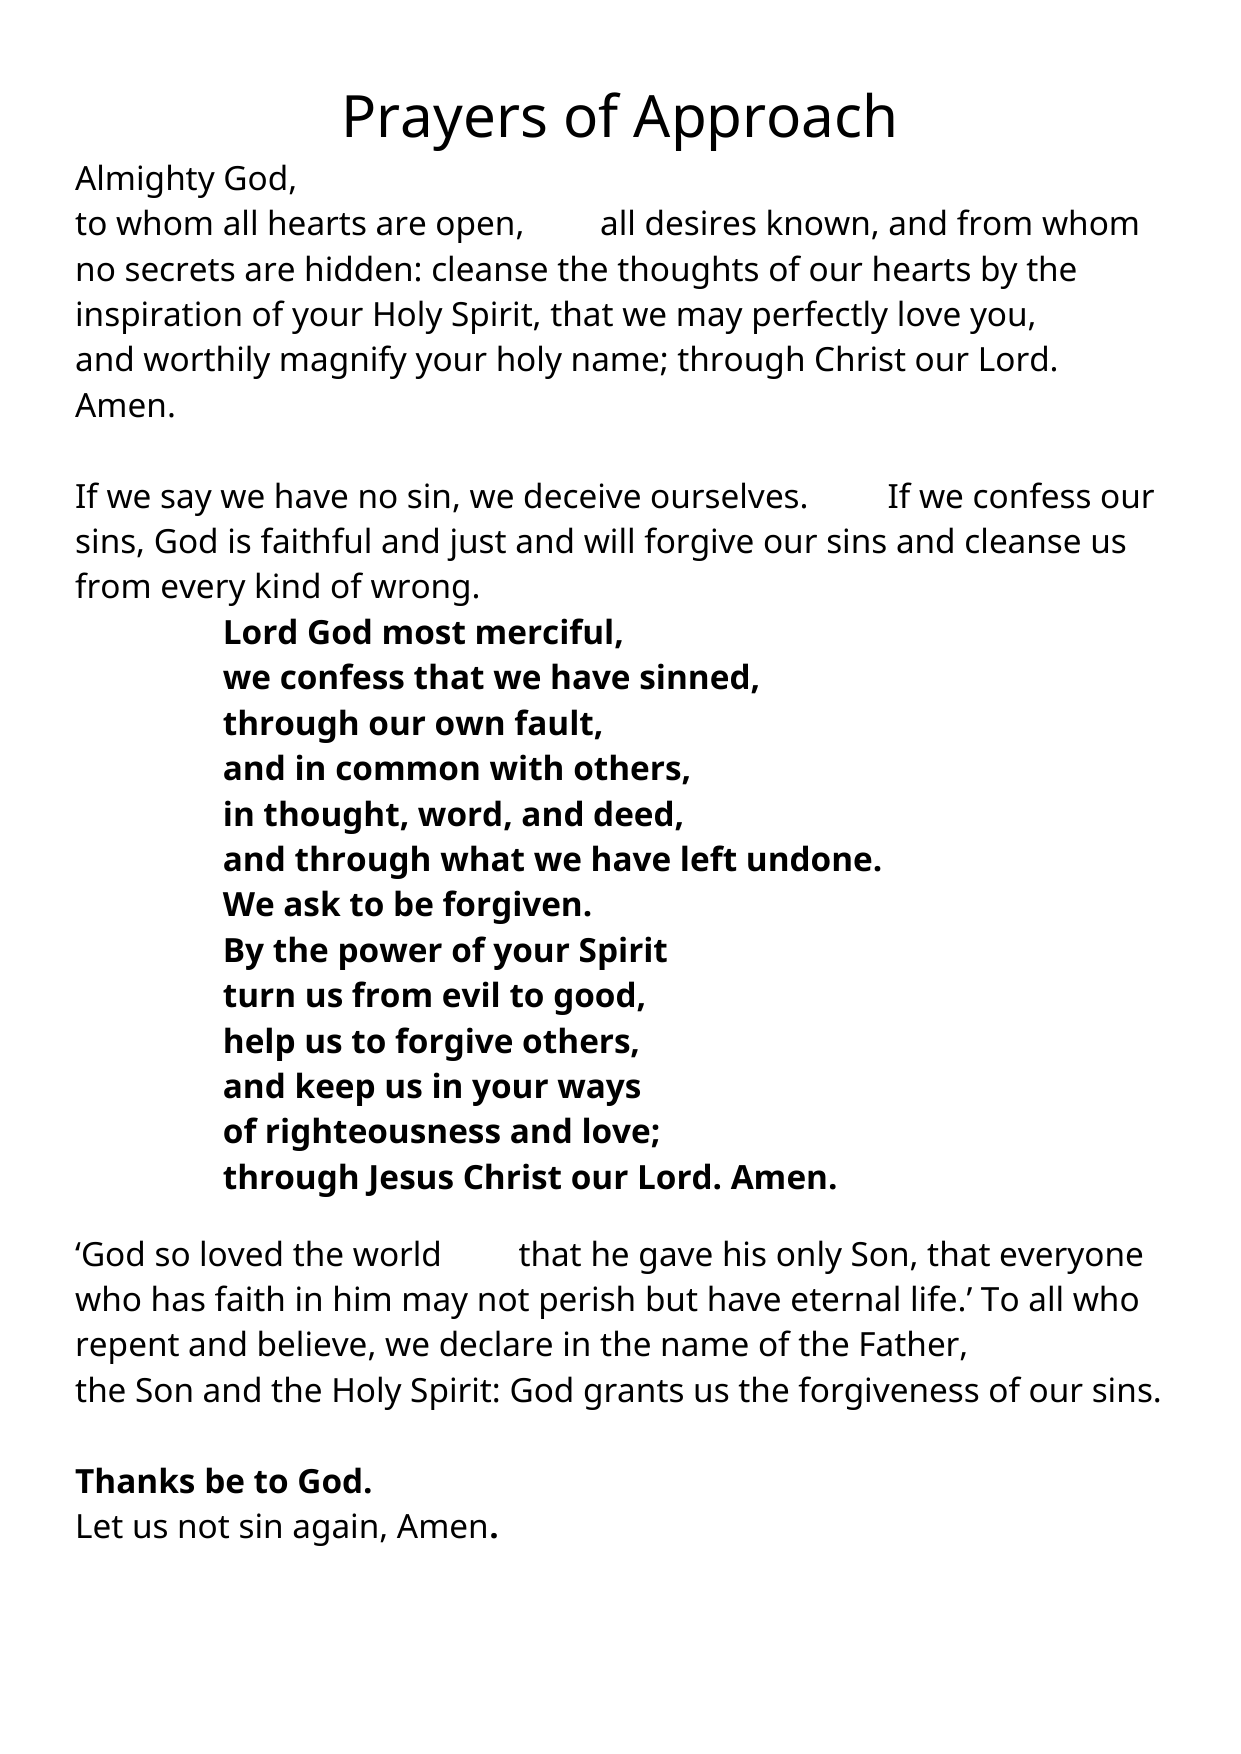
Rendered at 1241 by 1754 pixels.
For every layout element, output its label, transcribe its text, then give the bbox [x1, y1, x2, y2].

text the Son and the Holy Spirit: God grants us the forgiveness of our sins. [75, 1367, 1165, 1412]
text in thought, word, and deed, [75, 790, 1165, 836]
text If we say we have no sin, we deceive ourselves. If we confess our sins, God is faithful and just and will forgive our sins and cleanse us from every kind of wrong. [75, 472, 1165, 609]
text Lord God most merciful, [75, 609, 1165, 654]
text we confess that we have sinned, [75, 654, 1165, 699]
text and through what we have left undone. [75, 836, 1165, 881]
text Let us not sin again, Amen. [75, 1503, 1165, 1548]
text help us to forgive others, [75, 1017, 1165, 1063]
text ‘God so loved the world that he gave his only Son, that everyone who has faith in him may not perish but have eternal life.’ To all who repent and believe, we declare in the name of the Father, [75, 1230, 1165, 1367]
text turn us from evil to good, [75, 972, 1165, 1017]
text and keep us in your ways [75, 1063, 1165, 1108]
text Almighty God, [75, 154, 1165, 200]
text Prayers of Approach [75, 75, 1165, 154]
text Thanks be to God. [75, 1457, 1165, 1503]
text to whom all hearts are open, all desires known, and from whom no secrets are hidden: cleanse the thoughts of our hearts by the inspiration of your Holy Spirit, that we may perfectly love you, [75, 200, 1165, 336]
text and worthily magnify your holy name; through Christ our Lord. Amen. [75, 336, 1165, 427]
text By the power of your Spirit [75, 927, 1165, 972]
text We ask to be forgiven. [75, 881, 1165, 927]
text and in common with others, [75, 745, 1165, 790]
text through our own fault, [75, 699, 1165, 745]
text of righteousness and love; [75, 1108, 1165, 1154]
text through Jesus Christ our Lord. Amen. [75, 1154, 1165, 1199]
